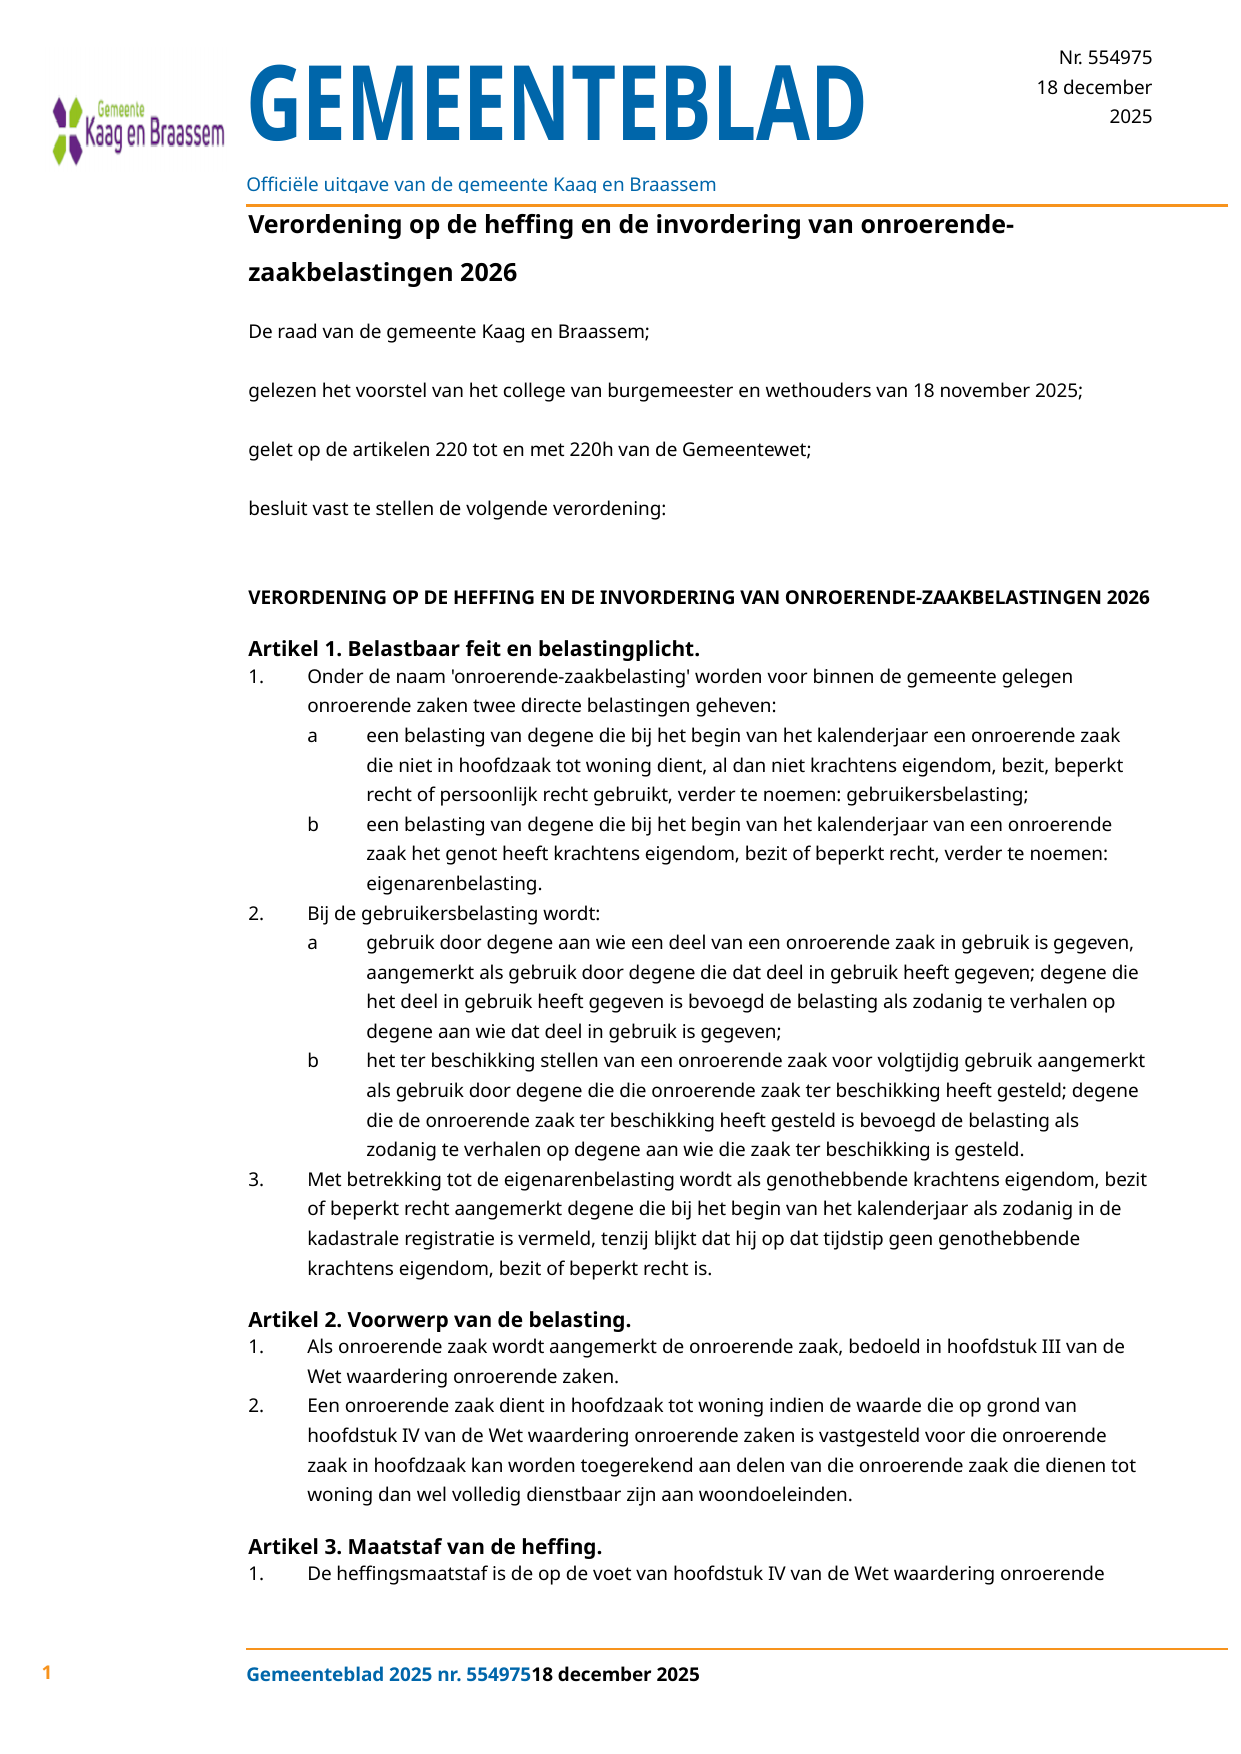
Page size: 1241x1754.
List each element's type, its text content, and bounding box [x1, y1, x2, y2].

list het ter beschikking stellen van een onroerende zaak voor volgtijdig gebruik aangemerkt als gebruik door degene die die onroerende zaak ter beschikking heeft gesteld; degene die de onroerende zaak ter beschikking heeft gesteld is bevoegd de belasting als zodanig te verhalen op degene aan wie die zaak ter beschikking is gesteld. [307, 1048, 1152, 1162]
text VERORDENING OP DE HEFFING EN DE INVORDERING VAN ONROERENDE-ZAAKBELASTINGEN 2026 [248, 584, 1152, 610]
picture [41, 47, 231, 172]
text gelet op de artikelen 220 tot en met 220h van de Gemeentewet; [248, 436, 1152, 462]
list een belasting van degene die bij het begin van het kalenderjaar van een onroerende zaak het genot heeft krachtens eigendom, bezit of beperkt recht, verder te noemen: eigenarenbelasting. [307, 811, 1152, 896]
list Een onroerende zaak dient in hoofdzaak tot woning indien de waarde die op grond van hoofdstuk IV van de Wet waardering onroerende zaken is vastgesteld voor die onroerende zaak in hoofdzaak kan worden toegerekend aan delen van die onroerende zaak die dienen tot woning dan wel volledig dienstbaar zijn aan woondoeleinden. [248, 1393, 1152, 1507]
list Met betrekking tot de eigenarenbelasting wordt als genothebbende krachtens eigendom, bezit of beperkt recht aangemerkt degene die bij het begin van het kalenderjaar als zodanig in de kadastrale registratie is vermeld, tenzij blijkt dat hij op dat tijdstip geen genothebbende krachtens eigendom, bezit of beperkt recht is. [248, 1166, 1152, 1280]
text Artikel 3. Maatstaf van de heffing. [248, 1532, 1152, 1560]
text De raad van de gemeente Kaag en Braassem; [248, 318, 1152, 344]
list De heffingsmaatstaf is de op de voet van hoofdstuk IV van de Wet waardering onroerende [248, 1560, 1152, 1586]
text Verordening op de heffing en de invordering van onroerende-zaakbelastingen 2026 [248, 207, 1152, 288]
list Als onroerende zaak wordt aangemerkt de onroerende zaak, bedoeld in hoofdstuk III van de Wet waardering onroerende zaken. [248, 1333, 1152, 1389]
text Artikel 2. Voorwerp van de belasting. [248, 1305, 1152, 1333]
list gebruik door degene aan wie een deel van een onroerende zaak in gebruik is gegeven, aangemerkt als gebruik door degene die dat deel in gebruik heeft gegeven; degene die het deel in gebruik heeft gegeven is bevoegd de belasting als zodanig te verhalen op degene aan wie dat deel in gebruik is gegeven; [307, 929, 1152, 1044]
list een belasting van degene die bij het begin van het kalenderjaar een onroerende zaak die niet in hoofdzaak tot woning dient, al dan niet krachtens eigendom, bezit, beperkt recht of persoonlijk recht gebruikt, verder te noemen: gebruikersbelasting; [307, 722, 1152, 807]
text Artikel 1. Belastbaar feit en belastingplicht. [248, 634, 1152, 663]
text gelezen het voorstel van het college van burgemeester en wethouders van 18 november 2025; [248, 377, 1152, 403]
list Bij de gebruikersbelasting wordt: [248, 900, 1152, 925]
text besluit vast te stellen de volgende verordening: [248, 495, 1152, 521]
list Onder de naam 'onroerende-zaakbelasting' worden voor binnen de gemeente gelegen onroerende zaken twee directe belastingen geheven: [248, 663, 1152, 718]
